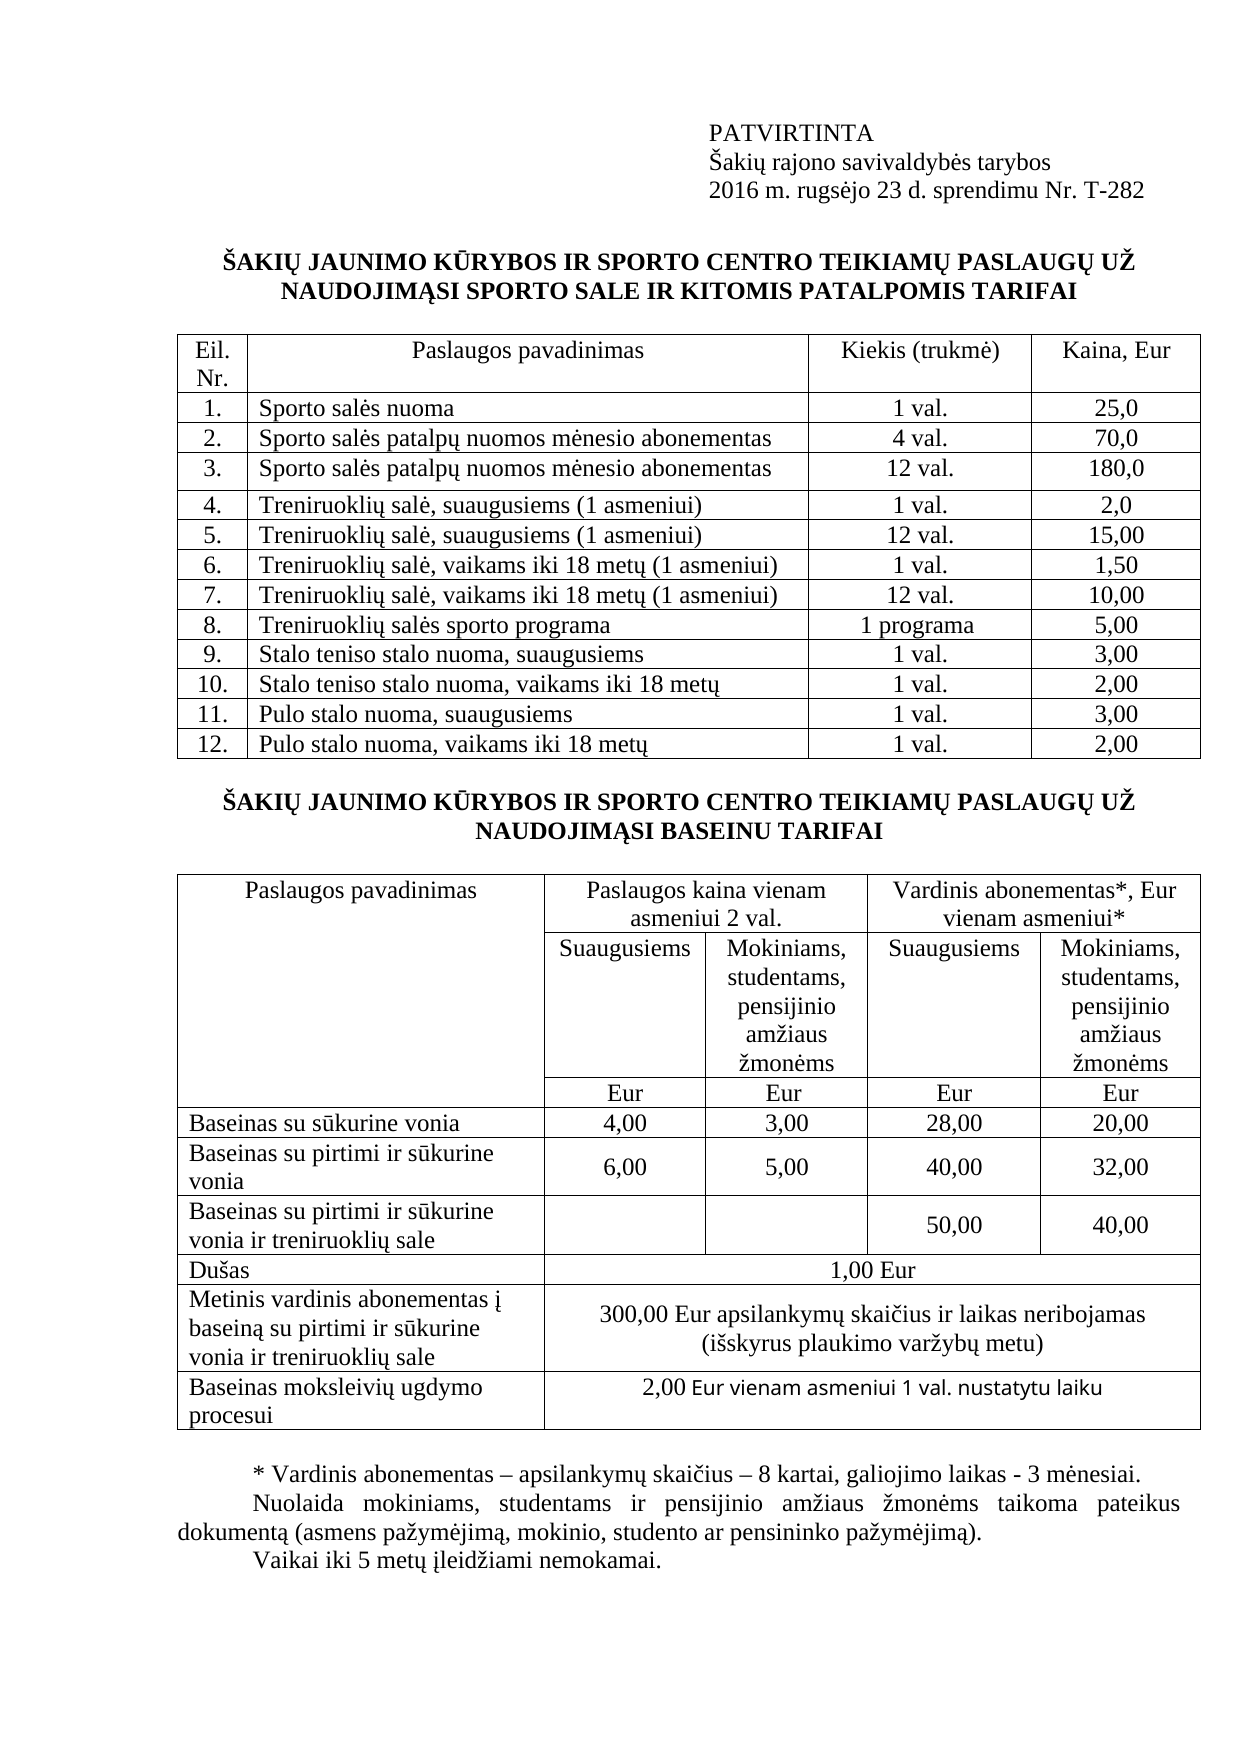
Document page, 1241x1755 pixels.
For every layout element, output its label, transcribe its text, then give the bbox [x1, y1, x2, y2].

table_cell Baseinas su sūkurine vonia [178, 1108, 544, 1137]
table_cell [706, 1196, 867, 1254]
table_cell Mokiniams, studentams, pensijinio amžiaus žmonėms [1041, 933, 1200, 1077]
text Nuolaida mokiniams, studentams ir pensijinio amžiaus žmonėms taikoma pateikus dokumentą (asmens pažymėjimą, mokinio, studento ar pensininko pažymėjimą). [177, 1488, 1181, 1545]
table_cell 2. [178, 423, 247, 452]
table_cell 20,00 [1041, 1108, 1200, 1137]
table_cell 4. [178, 491, 247, 519]
table_cell Baseinas su pirtimi ir sūkurine vonia ir treniruoklių sale [178, 1196, 544, 1254]
table_cell 1 programa [809, 610, 1031, 638]
table_header Paslaugos pavadinimas [248, 335, 808, 392]
table_cell Eur [868, 1078, 1040, 1107]
table_cell Stalo teniso stalo nuoma, vaikams iki 18 metų [248, 669, 808, 698]
table_cell 8. [178, 610, 247, 638]
table_cell 10. [178, 669, 247, 698]
table_cell Treniruoklių salės sporto programa [248, 610, 808, 638]
table_cell Suaugusiems [545, 933, 705, 1077]
table_cell 1 val. [809, 640, 1031, 668]
table_cell [545, 1196, 705, 1254]
table_cell Treniruoklių salė, suaugusiems (1 asmeniui) [248, 520, 808, 549]
table_cell Treniruoklių salė, vaikams iki 18 metų (1 asmeniui) [248, 550, 808, 579]
table_header Paslaugos kaina vienam asmeniui 2 val. [545, 875, 867, 932]
table_cell 28,00 [868, 1108, 1040, 1137]
table_cell Eur [1041, 1078, 1200, 1107]
table_cell 11. [178, 699, 247, 728]
table_cell 4,00 [545, 1108, 705, 1137]
table_cell 4 val. [809, 423, 1031, 452]
table_cell 5,00 [706, 1138, 867, 1195]
table_cell 180,0 [1032, 453, 1200, 489]
table_cell Treniruoklių salė, vaikams iki 18 metų (1 asmeniui) [248, 580, 808, 609]
table_cell 3. [178, 453, 247, 489]
table_cell Sporto salės patalpų nuomos mėnesio abonementas [248, 423, 808, 452]
table_cell 1. [178, 393, 247, 422]
table_cell 12 val. [809, 520, 1031, 549]
table_cell 1,00 Eur [545, 1255, 1200, 1283]
table_cell 15,00 [1032, 520, 1200, 549]
table_header Vardinis abonementas*, Eur vienam asmeniui* [868, 875, 1200, 932]
table_cell 6,00 [545, 1138, 705, 1195]
table_cell 40,00 [1041, 1196, 1200, 1254]
table_cell 2,00 Eur vienam asmeniui 1 val. nustatytu laiku [545, 1372, 1200, 1429]
table_cell 5. [178, 520, 247, 549]
table_cell Pulo stalo nuoma, suaugusiems [248, 699, 808, 728]
table_header Kiekis (trukmė) [809, 335, 1031, 392]
table_header Eil. Nr. [178, 335, 247, 392]
table_cell Baseinas moksleivių ugdymo procesui [178, 1372, 544, 1429]
table_cell 3,00 [1032, 699, 1200, 728]
table_cell 10,00 [1032, 580, 1200, 609]
text PATVIRTINTA [709, 118, 1181, 147]
table_cell 5,00 [1032, 610, 1200, 638]
table_cell 1 val. [809, 729, 1031, 758]
text Vaikai iki 5 metų įleidžiami nemokamai. [177, 1545, 1181, 1574]
table_cell 1,50 [1032, 550, 1200, 579]
table_cell 25,0 [1032, 393, 1200, 422]
table_cell Mokiniams, studentams, pensijinio amžiaus žmonėms [706, 933, 867, 1077]
table_cell Sporto salės patalpų nuomos mėnesio abonementas [248, 453, 808, 489]
table_cell Pulo stalo nuoma, vaikams iki 18 metų [248, 729, 808, 758]
table_cell 12 val. [809, 453, 1031, 489]
table_cell 1 val. [809, 491, 1031, 519]
table_cell 300,00 Eur apsilankymų skaičius ir laikas neribojamas (išskyrus plaukimo varžybų metu) [545, 1285, 1200, 1371]
table_cell Eur [545, 1078, 705, 1107]
table_cell Suaugusiems [868, 933, 1040, 1077]
table_cell 32,00 [1041, 1138, 1200, 1195]
table_cell 3,00 [1032, 640, 1200, 668]
table_cell Stalo teniso stalo nuoma, suaugusiems [248, 640, 808, 668]
table_cell 50,00 [868, 1196, 1040, 1254]
table_header Kaina, Eur [1032, 335, 1200, 392]
table_cell Sporto salės nuoma [248, 393, 808, 422]
table_cell 12. [178, 729, 247, 758]
table_cell 12 val. [809, 580, 1031, 609]
table_header Paslaugos pavadinimas [178, 875, 544, 1107]
table_cell 7. [178, 580, 247, 609]
table_cell 2,00 [1032, 669, 1200, 698]
table_cell 6. [178, 550, 247, 579]
table_cell Metinis vardinis abonementas į baseiną su pirtimi ir sūkurine vonia ir treniruoklių sale [178, 1285, 544, 1371]
text 2016 m. rugsėjo 23 d. sprendimu Nr. T-282 [709, 176, 1181, 204]
table_cell 2,00 [1032, 729, 1200, 758]
table_cell Eur [706, 1078, 867, 1107]
table_cell 1 val. [809, 699, 1031, 728]
text Šakių jaunimo kūrybos ir sporto centro teikiamų paslaugų už naudojimąsi sporto sale ir kitomis patalpomis tarifai [177, 247, 1181, 305]
text Šakių jaunimo kūrybos ir sporto centro teikiamų paslaugų už naudojimąsi baseinu tarifai [177, 787, 1181, 845]
table_cell Dušas [178, 1255, 544, 1283]
table_cell 3,00 [706, 1108, 867, 1137]
table_cell 70,0 [1032, 423, 1200, 452]
table_cell 1 val. [809, 669, 1031, 698]
table_cell Baseinas su pirtimi ir sūkurine vonia [178, 1138, 544, 1195]
table_cell 2,0 [1032, 491, 1200, 519]
table_cell 40,00 [868, 1138, 1040, 1195]
table_cell Treniruoklių salė, suaugusiems (1 asmeniui) [248, 491, 808, 519]
table_cell 9. [178, 640, 247, 668]
text Šakių rajono savivaldybės tarybos [709, 147, 1181, 176]
table_cell 1 val. [809, 550, 1031, 579]
table_cell 1 val. [809, 393, 1031, 422]
text * Vardinis abonementas – apsilankymų skaičius – 8 kartai, galiojimo laikas - 3 mėnesiai. [177, 1459, 1181, 1488]
